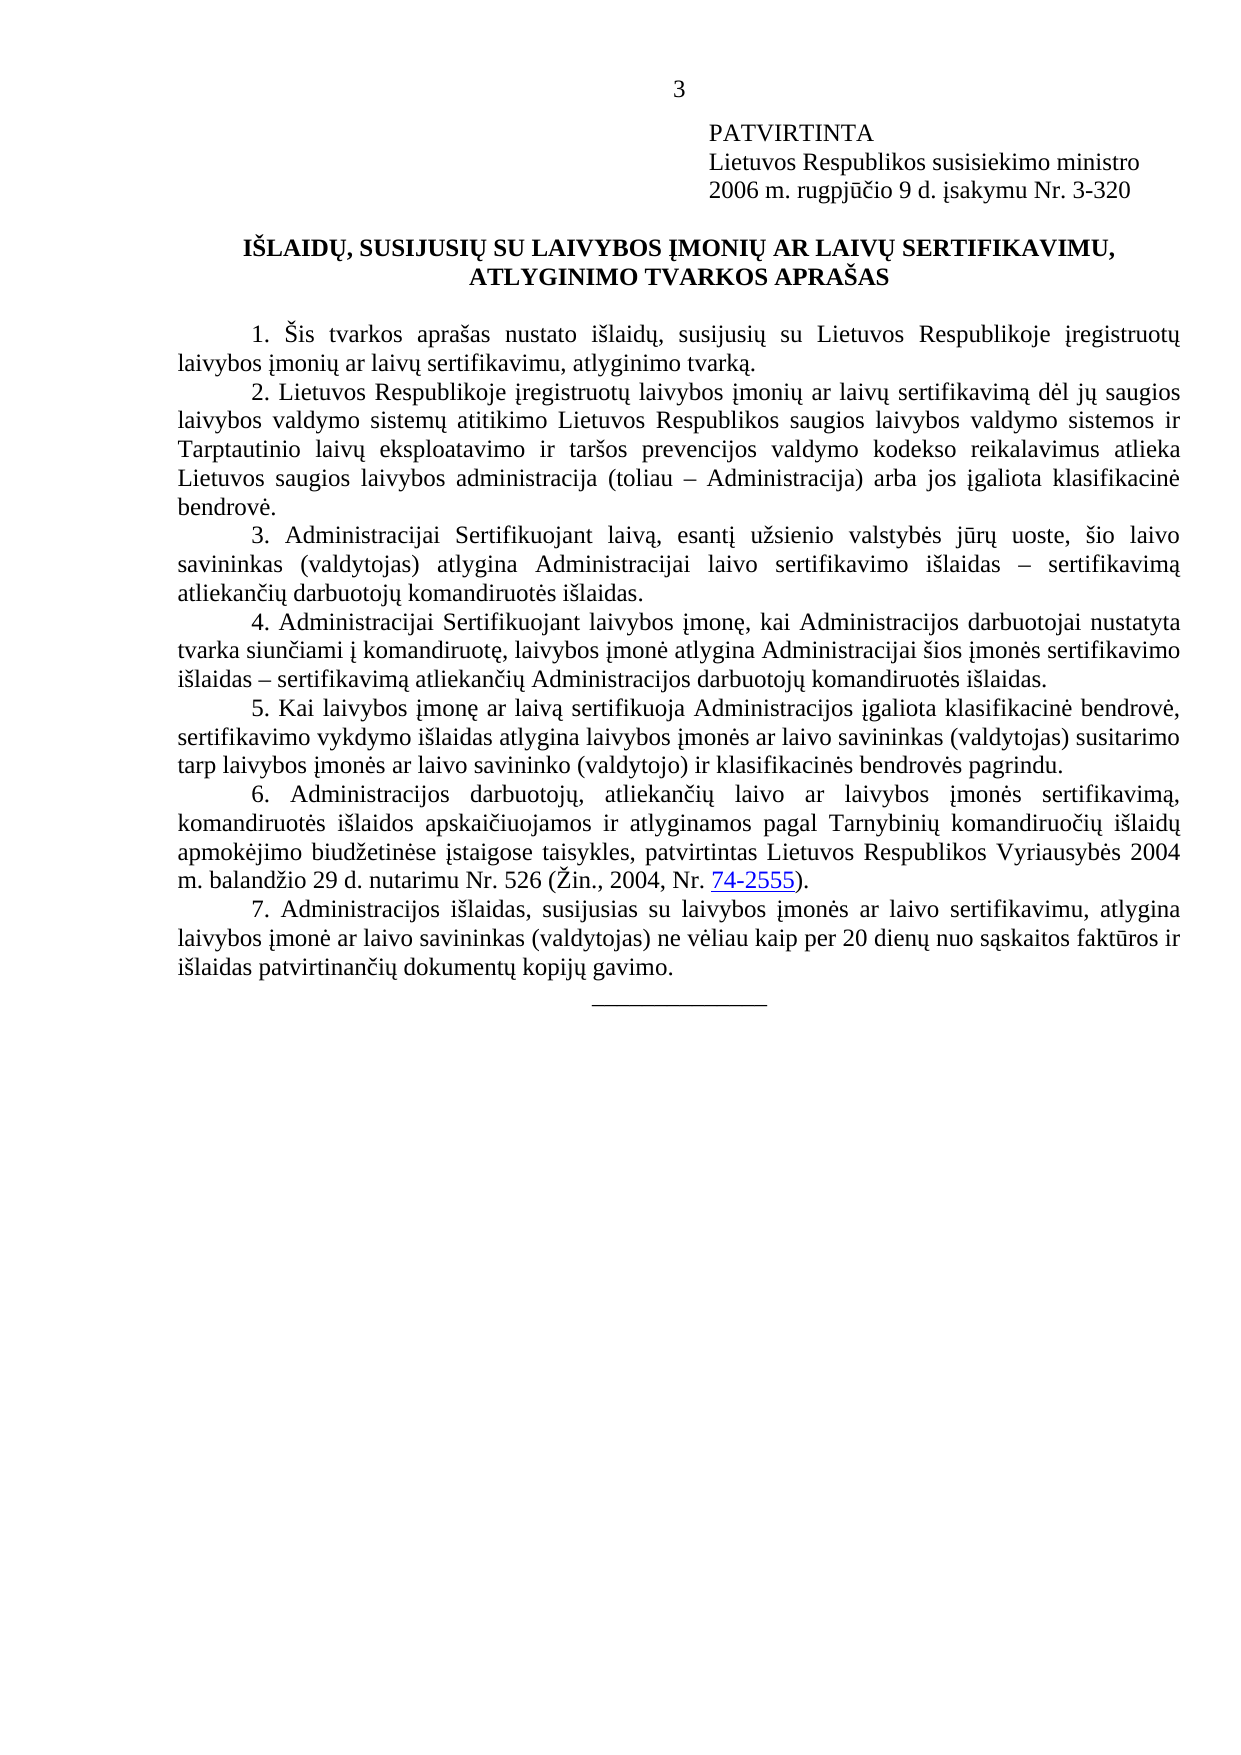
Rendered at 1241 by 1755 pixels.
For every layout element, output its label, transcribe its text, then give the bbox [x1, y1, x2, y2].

text PATVIRTINTA [709, 118, 1181, 147]
text 5. Kai laivybos įmonę ar laivą sertifikuoja Administracijos įgaliota klasifikacinė bendrovė, sertifikavimo vykdymo išlaidas atlygina laivybos įmonės ar laivo savininkas (valdytojas) susitarimo tarp laivybos įmonės ar laivo savininko (valdytojo) ir klasifikacinės bendrovės pagrindu. [177, 693, 1181, 779]
text ______________ [177, 981, 1181, 1009]
text 6. Administracijos darbuotojų, atliekančių laivo ar laivybos įmonės sertifikavimą, komandiruotės išlaidos apskaičiuojamos ir atlyginamos pagal Tarnybinių komandiruočių išlaidų apmokėjimo biudžetinėse įstaigose taisykles, patvirtintas Lietuvos Respublikos Vyriausybės 2004 m. balandžio 29 d. nutarimu Nr. 526 (Žin., 2004, Nr. 74-2555). [177, 779, 1181, 894]
text 7. Administracijos išlaidas, susijusias su laivybos įmonės ar laivo sertifikavimu, atlygina laivybos įmonė ar laivo savininkas (valdytojas) ne vėliau kaip per 20 dienų nuo sąskaitos faktūros ir išlaidas patvirtinančių dokumentų kopijų gavimo. [177, 894, 1181, 981]
text Lietuvos Respublikos susisiekimo ministro [177, 147, 1181, 176]
text 2006 m. rugpjūčio 9 d. įsakymu Nr. 3-320 [177, 176, 1181, 204]
text 2. Lietuvos Respublikoje įregistruotų laivybos įmonių ar laivų sertifikavimą dėl jų saugios laivybos valdymo sistemų atitikimo Lietuvos Respublikos saugios laivybos valdymo sistemos ir Tarptautinio laivų eksploatavimo ir taršos prevencijos valdymo kodekso reikalavimus atlieka Lietuvos saugios laivybos administracija (toliau – Administracija) arba jos įgaliota klasifikacinė bendrovė. [177, 377, 1181, 521]
text 3. Administracijai Sertifikuojant laivą, esantį užsienio valstybės jūrų uoste, šio laivo savininkas (valdytojas) atlygina Administracijai laivo sertifikavimo išlaidas – sertifikavimą atliekančių darbuotojų komandiruotės išlaidas. [177, 521, 1181, 607]
text 1. Šis tvarkos aprašas nustato išlaidų, susijusių su Lietuvos Respublikoje įregistruotų laivybos įmonių ar laivų sertifikavimu, atlyginimo tvarką. [177, 319, 1181, 377]
text IŠLAIDŲ, SUSIJUSIŲ SU LAIVYBOS ĮMONIŲ AR LAIVŲ SERTIFIKAVIMU, ATLYGINIMO TVARKOS APRAŠAS [177, 233, 1181, 291]
text 4. Administracijai Sertifikuojant laivybos įmonę, kai Administracijos darbuotojai nustatyta tvarka siunčiami į komandiruotę, laivybos įmonė atlygina Administracijai šios įmonės sertifikavimo išlaidas – sertifikavimą atliekančių Administracijos darbuotojų komandiruotės išlaidas. [177, 607, 1181, 693]
